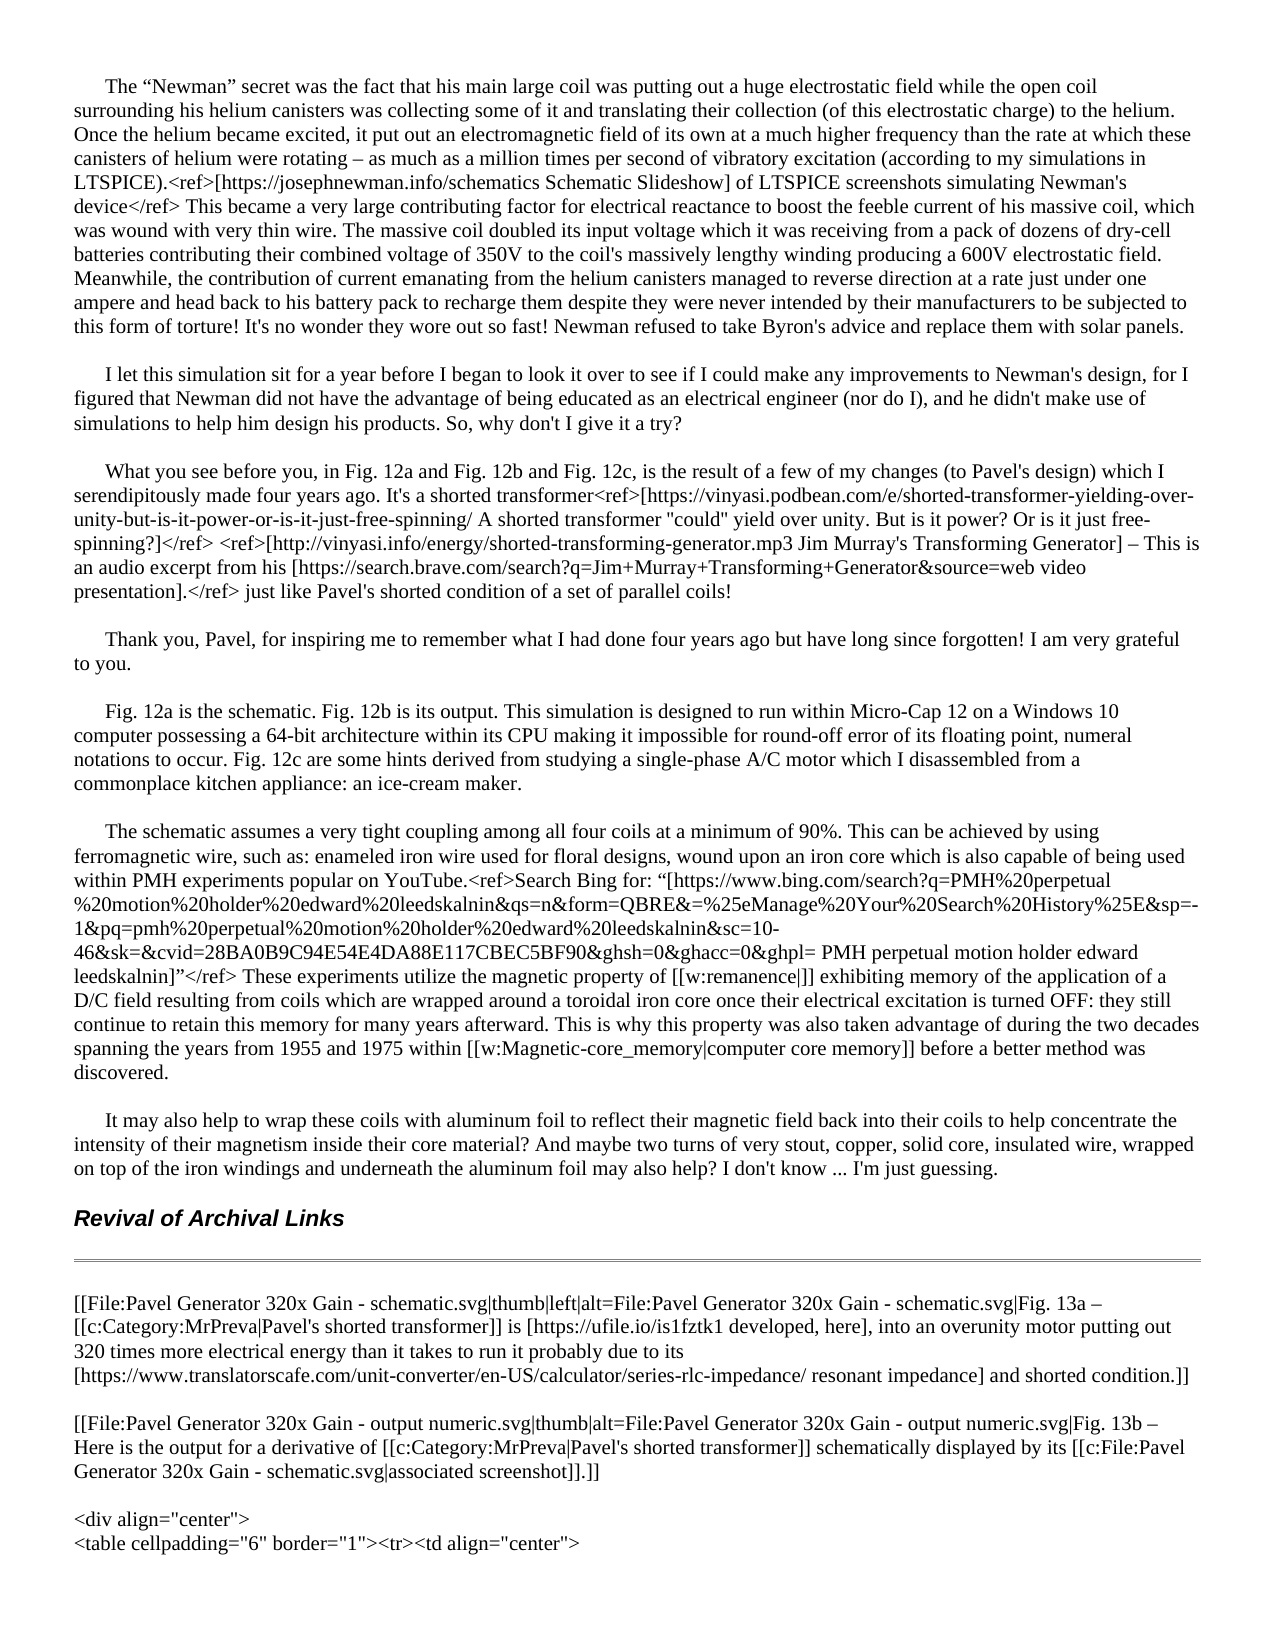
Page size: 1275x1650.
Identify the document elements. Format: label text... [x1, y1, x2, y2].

text The “Newman” secret was the fact that his main large coil was putting out a huge electrostatic field while the open coil surrounding his helium canisters was collecting some of it and translating their collection (of this electrostatic charge) to the helium. Once the helium became excited, it put out an electromagnetic field of its own at a much higher frequency than the rate at which these canisters of helium were rotating – as much as a million times per second of vibratory excitation (according to my simulations in LTSPICE).<ref>[https://josephnewman.info/schematics Schematic Slideshow] of LTSPICE screenshots simulating Newman's device</ref> This became a very large contributing factor for electrical reactance to boost the feeble current of his massive coil, which was wound with very thin wire. The massive coil doubled its input voltage which it was receiving from a pack of dozens of dry-cell batteries contributing their combined voltage of 350V to the coil's massively lengthy winding producing a 600V electrostatic field. Meanwhile, the contribution of current emanating from the helium canisters managed to reverse direction at a rate just under one ampere and head back to his battery pack to recharge them despite they were never intended by their manufacturers to be subjected to this form of torture! It's no wonder they wore out so fast! Newman refused to take Byron's advice and replace them with solar panels. [73, 73, 1201, 338]
text What you see before you, in Fig. 12a and Fig. 12b and Fig. 12c, is the result of a few of my changes (to Pavel's design) which I serendipitously made four years ago. It's a shorted transformer<ref>[https://vinyasi.podbean.com/e/shorted-transformer-yielding-over-unity-but-is-it-power-or-is-it-just-free-spinning/ A shorted transformer ''could'' yield over unity. But is it power? Or is it just free-spinning?]</ref> <ref>[http://vinyasi.info/energy/shorted-transforming-generator.mp3 Jim Murray's Transforming Generator] – This is an audio excerpt from his [https://search.brave.com/search?q=Jim+Murray+Transforming+Generator&source=web video presentation].</ref> just like Pavel's shorted condition of a set of parallel coils! [73, 458, 1201, 603]
text Fig. 12a is the schematic. Fig. 12b is its output. This simulation is designed to run within Micro-Cap 12 on a Windows 10 computer possessing a 64-bit architecture within its CPU making it impossible for round-off error of its floating point, numeral notations to occur. Fig. 12c are some hints derived from studying a single-phase A/C motor which I disassembled from a commonplace kitchen appliance: an ice-cream maker. [73, 699, 1201, 795]
text [[File:Pavel Generator 320x Gain - schematic.svg|thumb|left|alt=File:Pavel Generator 320x Gain - schematic.svg|Fig. 13a – [[c:Category:MrPreva|Pavel's shorted transformer]] is [https://ufile.io/is1fztk1 developed, here], into an overunity motor putting out 320 times more electrical energy than it takes to run it probably due to its [https://www.translatorscafe.com/unit-converter/en-US/calculator/series-rlc-impedance/ resonant impedance] and shorted condition.]] [73, 1290, 1201, 1387]
text The schematic assumes a very tight coupling among all four coils at a minimum of 90%. This can be achieved by using ferromagnetic wire, such as: enameled iron wire used for floral designs, wound upon an iron core which is also capable of being used within PMH experiments popular on YouTube.<ref>Search Bing for: “[https://www.bing.com/search?q=PMH%20perpetual%20motion%20holder%20edward%20leedskalnin&qs=n&form=QBRE&=%25eManage%20Your%20Search%20History%25E&sp=-1&pq=pmh%20perpetual%20motion%20holder%20edward%20leedskalnin&sc=10-46&sk=&cvid=28BA0B9C94E54E4DA88E117CBEC5BF90&ghsh=0&ghacc=0&ghpl= PMH perpetual motion holder edward leedskalnin]”</ref> These experiments utilize the magnetic property of [[w:remanence|]] exhibiting memory of the application of a D/C field resulting from coils which are wrapped around a toroidal iron core once their electrical excitation is turned OFF: they still continue to retain this memory for many years afterward. This is why this property was also taken advantage of during the two decades spanning the years from 1955 and 1975 within [[w:Magnetic-core_memory|computer core memory]] before a better method was discovered. [73, 819, 1201, 1084]
text I let this simulation sit for a year before I began to look it over to see if I could make any improvements to Newman's design, for I figured that Newman did not have the advantage of being educated as an electrical engineer (nor do I), and he didn't make use of simulations to help him design his products. So, why don't I give it a try? [73, 362, 1201, 434]
text [[File:Pavel Generator 320x Gain - output numeric.svg|thumb|alt=File:Pavel Generator 320x Gain - output numeric.svg|Fig. 13b – Here is the output for a derivative of [[c:Category:MrPreva|Pavel's shorted transformer]] schematically displayed by its [[c:File:Pavel Generator 320x Gain - schematic.svg|associated screenshot]].]] [73, 1411, 1201, 1483]
text <div align="center"> [73, 1507, 1201, 1531]
text <table cellpadding="6" border="1"><tr><td align="center"> [73, 1531, 1201, 1555]
subtitle Revival of Archival Links [73, 1205, 1201, 1232]
text Thank you, Pavel, for inspiring me to remember what I had done four years ago but have long since forgotten! I am very grateful to you. [73, 627, 1201, 675]
text It may also help to wrap these coils with aluminum foil to reflect their magnetic field back into their coils to help concentrate the intensity of their magnetism inside their core material? And maybe two turns of very stout, copper, solid core, insulated wire, wrapped on top of the iron windings and underneath the aluminum foil may also help? I don't know ... I'm just guessing. [73, 1108, 1201, 1180]
